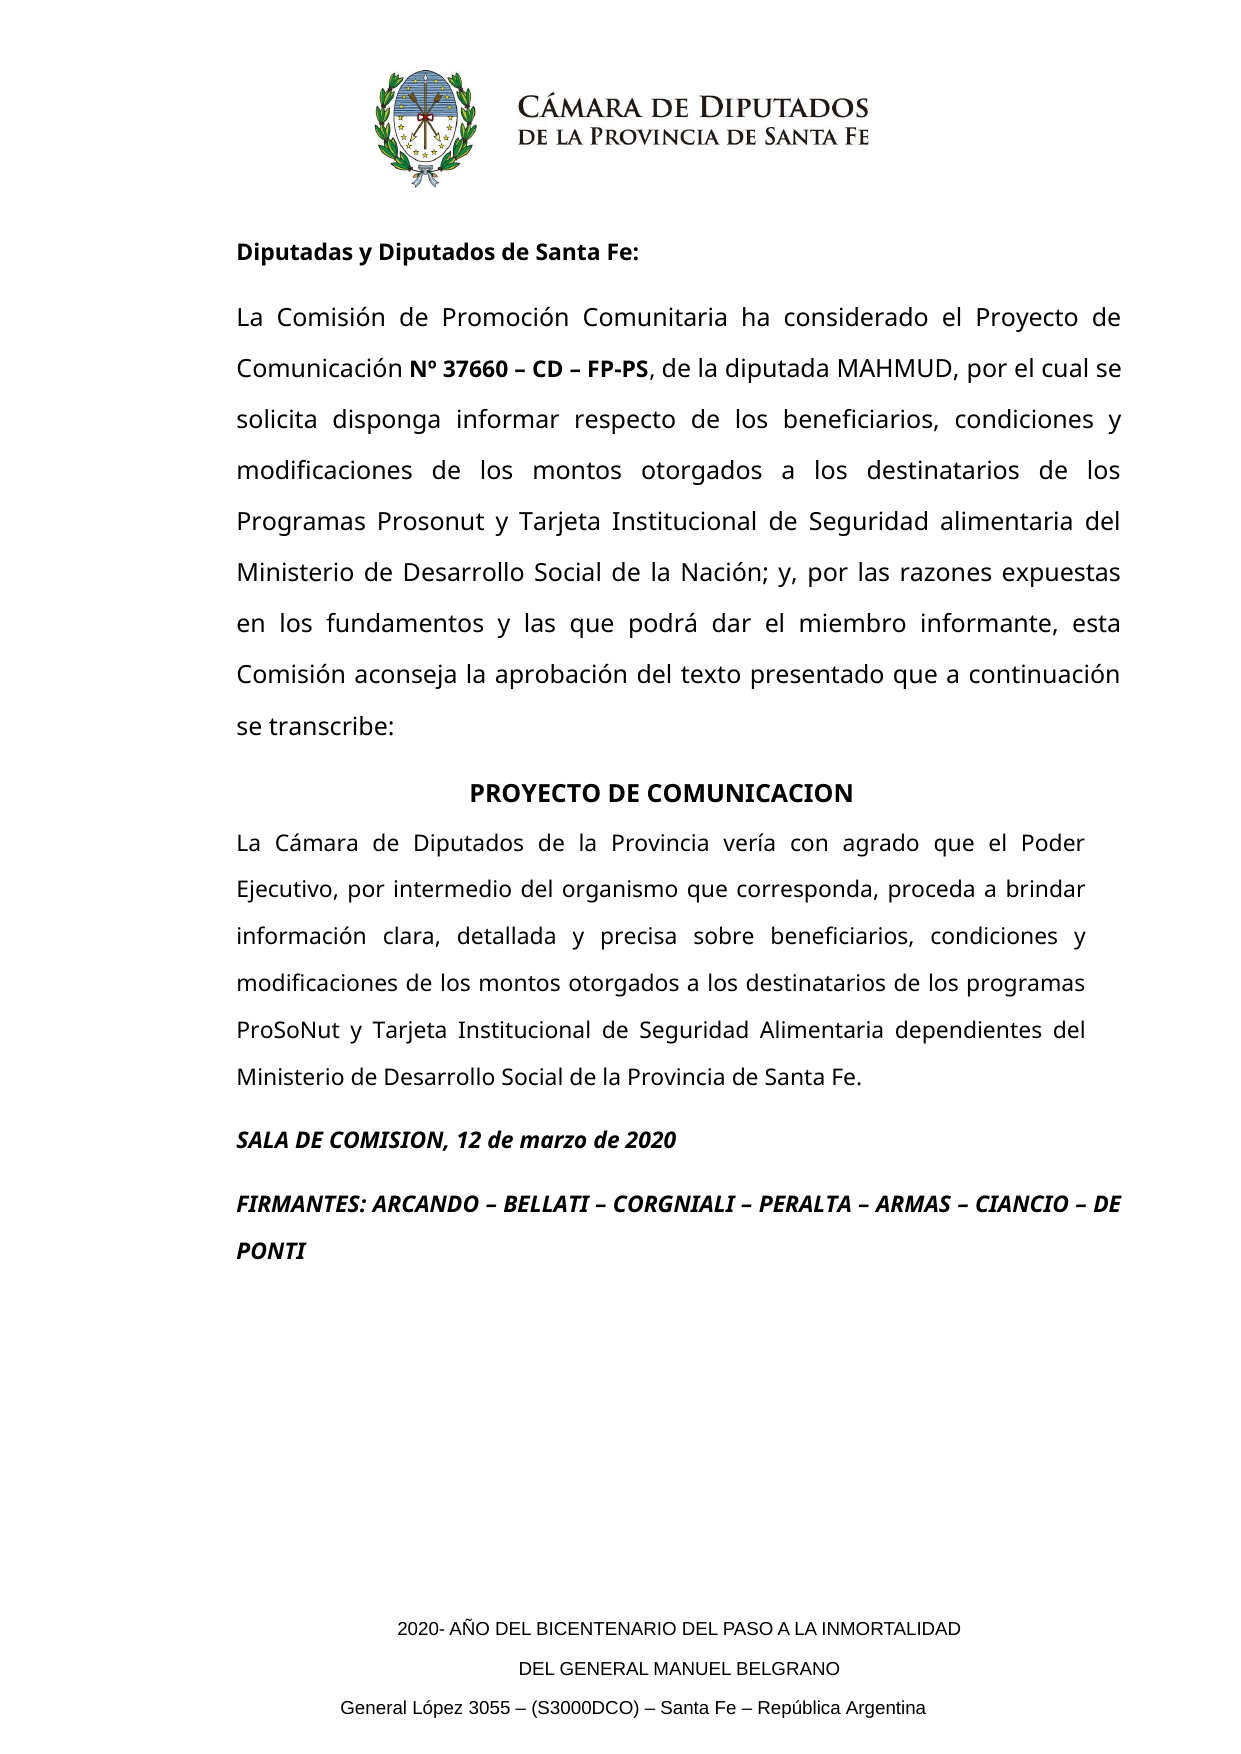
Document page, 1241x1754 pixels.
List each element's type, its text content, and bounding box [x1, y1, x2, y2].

picture [374, 70, 869, 192]
text FIRMANTES: ARCANDO – BELLATI – CORGNIALI – PERALTA – ARMAS – CIANCIO – DE PONTI [236, 1188, 1122, 1266]
text SALA DE COMISION, 12 de marzo de 2020 [236, 1124, 1122, 1156]
text Diputadas y Diputados de Santa Fe: [236, 236, 1122, 267]
text PROYECTO DE COMUNICACION [236, 776, 1087, 810]
text La Cámara de Diputados de la Provincia vería con agrado que el Poder Ejecutivo, por intermedio del organismo que corresponda, proceda a brindar información clara, detallada y precisa sobre beneficiarios, condiciones y modificaciones de los montos otorgados a los destinatarios de los programas ProSoNut y Tarjeta Institucional de Seguridad Alimentaria dependientes del Ministerio de Desarrollo Social de la Provincia de Santa Fe. [236, 827, 1087, 1092]
text La Comisión de Promoción Comunitaria ha considerado el Proyecto de Comunicación Nº 37660 – CD – FP-PS, de la diputada MAHMUD, por el cual se solicita disponga informar respecto de los beneficiarios, condiciones y modificaciones de los montos otorgados a los destinatarios de los Programas Prosonut y Tarjeta Institucional de Seguridad alimentaria del Ministerio de Desarrollo Social de la Nación; y, por las razones expuestas en los fundamentos y las que podrá dar el miembro informante, esta Comisión aconseja la aprobación del texto presentado que a continuación se transcribe: [236, 300, 1122, 742]
